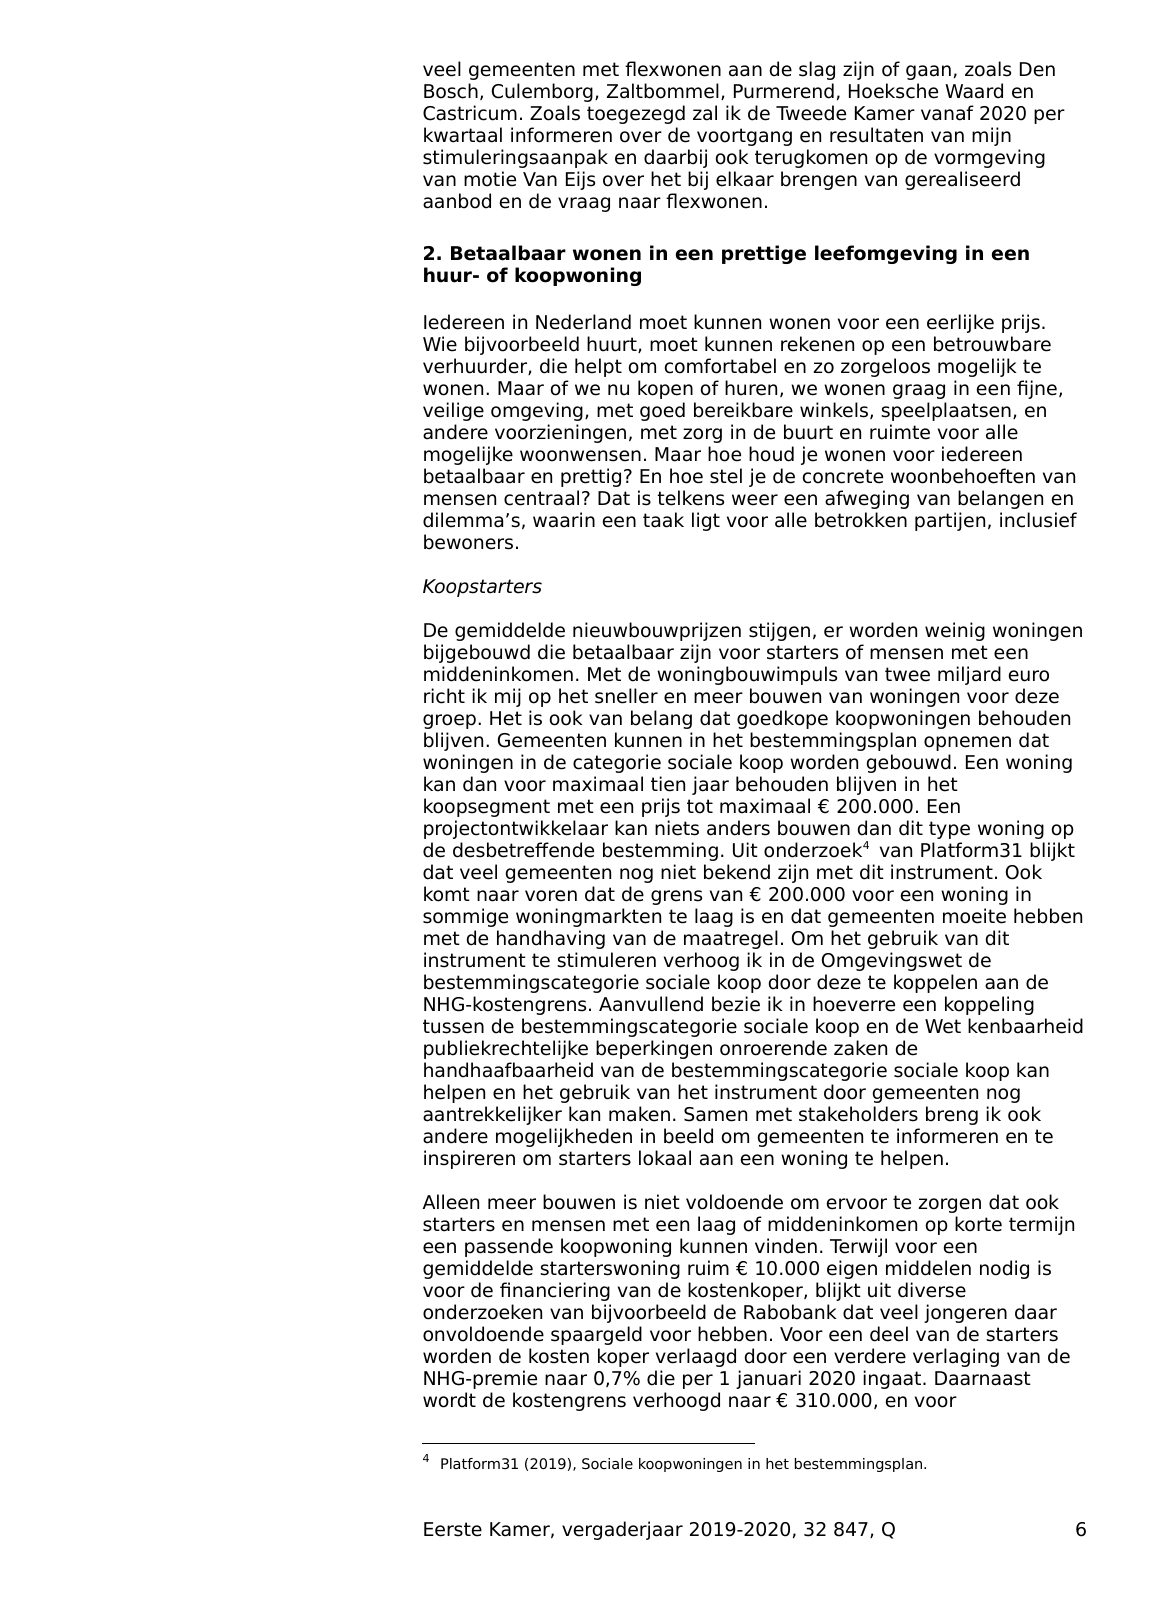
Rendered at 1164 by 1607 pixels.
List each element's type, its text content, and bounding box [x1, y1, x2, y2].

text Alleen meer bouwen is niet voldoende om ervoor te zorgen dat ook starters en mensen met een laag of middeninkomen op korte termijn een passende koopwoning kunnen vinden. Terwijl voor een gemiddelde starterswoning ruim € 10.000 eigen middelen nodig is voor de financiering van de kostenkoper, blijkt uit diverse onderzoeken van bijvoorbeeld de Rabobank dat veel jongeren daar onvoldoende spaargeld voor hebben. Voor een deel van de starters worden de kosten koper verlaagd door een verdere verlaging van de NHG-premie naar 0,7% die per 1 januari 2020 ingaat. Daarnaast wordt de kostengrens verhoogd naar € 310.000, en voor [422, 1192, 1087, 1411]
subtitle 2. Betaalbaar wonen in een prettige leefomgeving in een huur- of koopwoning [422, 243, 1087, 287]
text Platform31 (2019), Sociale koopwoningen in het bestemmingsplan. [422, 1452, 1087, 1474]
subtitle Koopstarters [422, 576, 1087, 598]
text veel gemeenten met flexwonen aan de slag zijn of gaan, zoals Den Bosch, Culemborg, Zaltbommel, Purmerend, Hoeksche Waard en Castricum. Zoals toegezegd zal ik de Tweede Kamer vanaf 2020 per kwartaal informeren over de voortgang en resultaten van mijn stimuleringsaanpak en daarbij ook terugkomen op de vormgeving van motie Van Eijs over het bij elkaar brengen van gerealiseerd aanbod en de vraag naar flexwonen. [422, 59, 1087, 213]
text Iedereen in Nederland moet kunnen wonen voor een eerlijke prijs. Wie bijvoorbeeld huurt, moet kunnen rekenen op een betrouwbare verhuurder, die helpt om comfortabel en zo zorgeloos mogelijk te wonen. Maar of we nu kopen of huren, we wonen graag in een fijne, veilige omgeving, met goed bereikbare winkels, speelplaatsen, en andere voorzieningen, met zorg in de buurt en ruimte voor alle mogelijke woonwensen. Maar hoe houd je wonen voor iedereen betaalbaar en prettig? En hoe stel je de concrete woonbehoeften van mensen centraal? Dat is telkens weer een afweging van belangen en dilemma’s, waarin een taak ligt voor alle betrokken partijen, inclusief bewoners. [422, 312, 1087, 554]
text De gemiddelde nieuwbouwprijzen stijgen, er worden weinig woningen bijgebouwd die betaalbaar zijn voor starters of mensen met een middeninkomen. Met de woningbouwimpuls van twee miljard euro richt ik mij op het sneller en meer bouwen van woningen voor deze groep. Het is ook van belang dat goedkope koopwoningen behouden blijven. Gemeenten kunnen in het bestemmingsplan opnemen dat woningen in de categorie sociale koop worden gebouwd. Een woning kan dan voor maximaal tien jaar behouden blijven in het koopsegment met een prijs tot maximaal € 200.000. Een projectontwikkelaar kan niets anders bouwen dan dit type woning op de desbetreffende bestemming. Uit onderzoek van Platform31 blijkt dat veel gemeenten nog niet bekend zijn met dit instrument. Ook komt naar voren dat de grens van € 200.000 voor een woning in sommige woningmarkten te laag is en dat gemeenten moeite hebben met de handhaving van de maatregel. Om het gebruik van dit instrument te stimuleren verhoog ik in de Omgevingswet de bestemmingscategorie sociale koop door deze te koppelen aan de NHG-kostengrens. Aanvullend bezie ik in hoeverre een koppeling tussen de bestemmingscategorie sociale koop en de Wet kenbaarheid publiekrechtelijke beperkingen onroerende zaken de handhaafbaarheid van de bestemmingscategorie sociale koop kan helpen en het gebruik van het instrument door gemeenten nog aantrekkelijker kan maken. Samen met stakeholders breng ik ook andere mogelijkheden in beeld om gemeenten te informeren en te inspireren om starters lokaal aan een woning te helpen. [422, 620, 1087, 1169]
